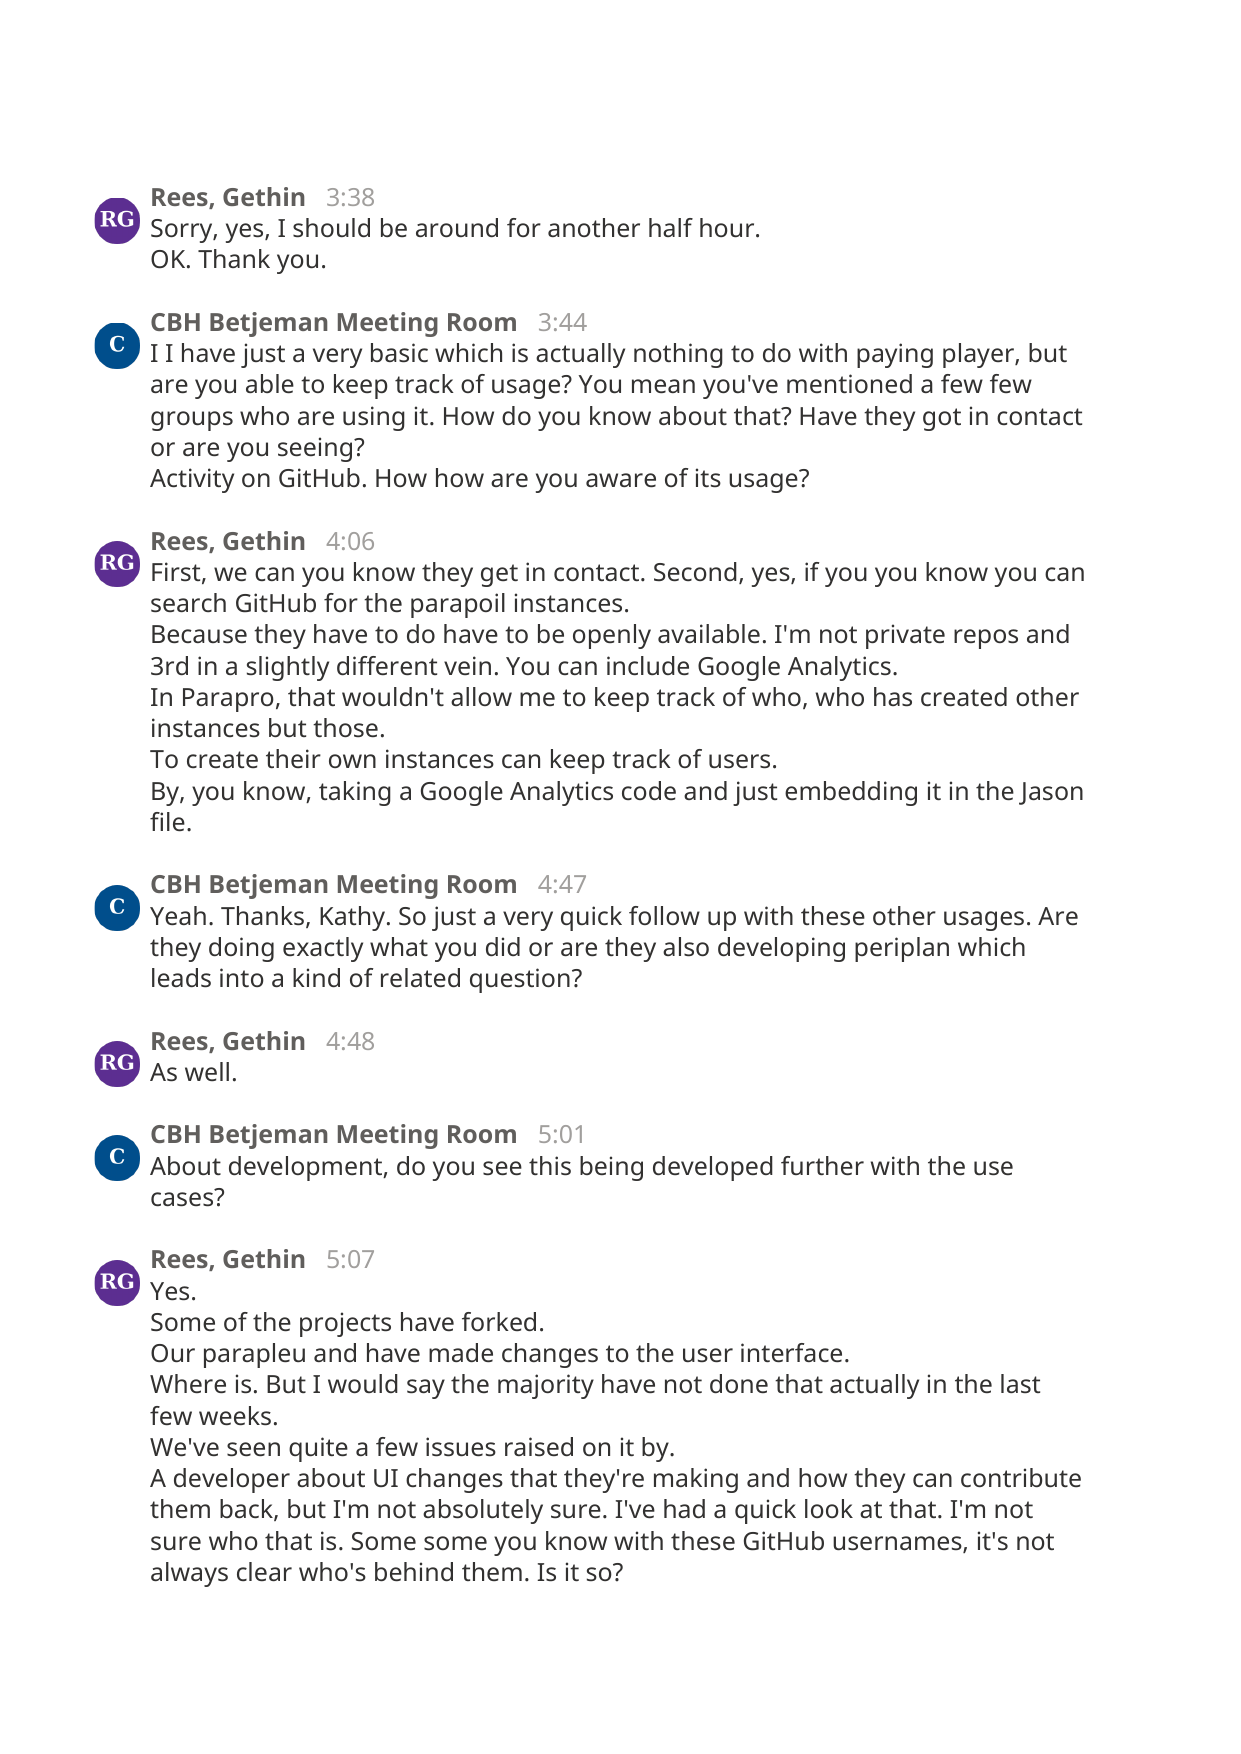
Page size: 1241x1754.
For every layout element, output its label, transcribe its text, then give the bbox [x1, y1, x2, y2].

text Rees, Gethin 3:38 Sorry, yes, I should be around for another half hour. OK. Thank you. [150, 150, 1090, 275]
picture [94, 1041, 140, 1087]
text CBH Betjeman Meeting Room 5:01 About development, do you see this being developed further with the use cases? [150, 1087, 1090, 1212]
text Rees, Gethin 5:07 Yes. Some of the projects have forked. Our parapleu and have made changes to the user interface. Where is. But I would say the majority have not done that actually in the last few weeks. We've seen quite a few issues raised on it by. A developer about UI changes that they're making and how they can contribute them back, but I'm not absolutely sure. I've had a quick look at that. I'm not sure who that is. Some some you know with these GitHub usernames, it's not always clear who's behind them. Is it so? [150, 1212, 1090, 1587]
picture [94, 541, 140, 587]
text Rees, Gethin 4:06 First, we can you know they get in contact. Second, yes, if you you know you can search GitHub for the parapoil instances. Because they have to do have to be openly available. I'm not private repos and 3rd in a slightly different vein. You can include Google Analytics. In Parapro, that wouldn't allow me to keep track of who, who has created other instances but those. To create their own instances can keep track of users. By, you know, taking a Google Analytics code and just embedding it in the Jason file. [150, 494, 1090, 837]
text CBH Betjeman Meeting Room 3:44 I I have just a very basic which is actually nothing to do with paying player, but are you able to keep track of usage? You mean you've mentioned a few few groups who are using it. How do you know about that? Have they got in contact or are you seeing? Activity on GitHub. How how are you aware of its usage? [150, 275, 1090, 494]
picture [94, 885, 140, 931]
text Rees, Gethin 4:48 As well. [150, 994, 1090, 1087]
text CBH Betjeman Meeting Room 4:47 Yeah. Thanks, Kathy. So just a very quick follow up with these other usages. Are they doing exactly what you did or are they also developing periplan which leads into a kind of related question? [150, 837, 1090, 994]
picture [94, 1135, 140, 1181]
picture [94, 1260, 140, 1306]
picture [94, 198, 140, 244]
picture [94, 323, 140, 369]
